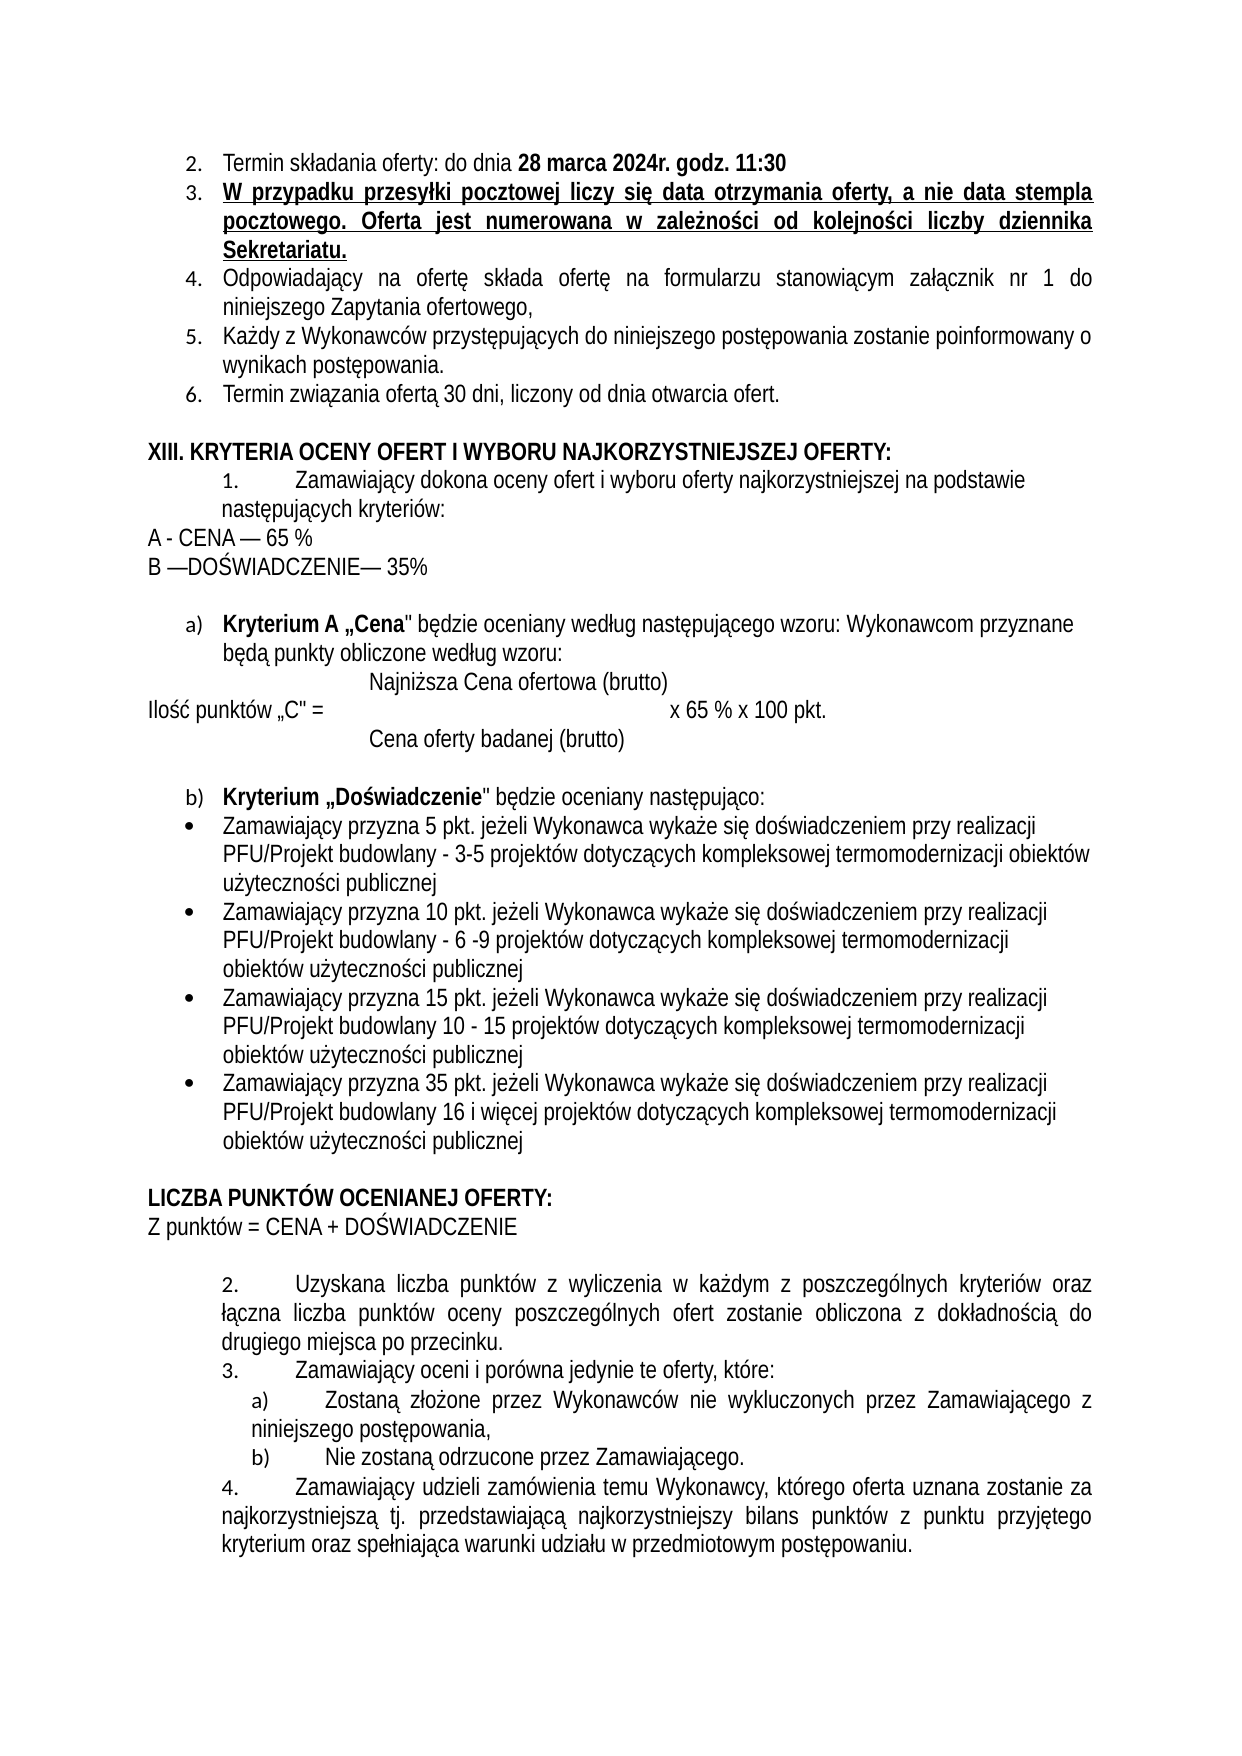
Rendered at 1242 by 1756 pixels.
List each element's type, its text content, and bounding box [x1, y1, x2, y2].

text XIII. KRYTERIA OCENY OFERT I WYBORU NAJKORZYSTNIEJSZEJ OFERTY: [148, 437, 1094, 465]
text B —DOŚWIADCZENIE— 35% [148, 552, 1094, 580]
text A - CENA — 65 % [148, 523, 1094, 552]
list Kryterium „Doświadczenie" będzie oceniany następująco: [185, 781, 1094, 811]
list Odpowiadający na ofertę składa ofertę na formularzu stanowiącym załącznik nr 1 do niniejszego Zapytania ofertowego, [185, 263, 1094, 321]
list Zamawiający przyzna 15 pkt. jeżeli Wykonawca wykaże się doświadczeniem przy realizacji PFU/Projekt budowlany 10 - 15 projektów dotyczących kompleksowej termomodernizacji obiektów użyteczności publicznej [185, 982, 1094, 1068]
list Termin związania ofertą 30 dni, liczony od dnia otwarcia ofert. [185, 379, 1094, 408]
text Ilość punktów „C" = x 65 % x 100 pkt. [148, 696, 1094, 724]
list Zamawiający udzieli zamówienia temu Wykonawcy, którego oferta uznana zostanie za najkorzystniejszą tj. przedstawiającą najkorzystniejszy bilans punktów z punktu przyjętego kryterium oraz spełniająca warunki udziału w przedmiotowym postępowaniu. [221, 1472, 1094, 1558]
list Zostaną złożone przez Wykonawców nie wykluczonych przez Zamawiającego z niniejszego postępowania, [251, 1384, 1094, 1442]
text Z punktów = CENA + DOŚWIADCZENIE [148, 1212, 1094, 1240]
list Zamawiający oceni i porówna jedynie te oferty, które: [221, 1355, 1094, 1384]
list Nie zostaną odrzucone przez Zamawiającego. [251, 1442, 1094, 1472]
list Zamawiający dokona oceny ofert i wyboru oferty najkorzystniejszej na podstawie następujących kryteriów: [221, 465, 1094, 523]
list Zamawiający przyzna 35 pkt. jeżeli Wykonawca wykaże się doświadczeniem przy realizacji PFU/Projekt budowlany 16 i więcej projektów dotyczących kompleksowej termomodernizacji obiektów użyteczności publicznej [185, 1068, 1094, 1154]
list Zamawiający przyzna 10 pkt. jeżeli Wykonawca wykaże się doświadczeniem przy realizacji PFU/Projekt budowlany - 6 -9 projektów dotyczących kompleksowej termomodernizacji obiektów użyteczności publicznej [185, 897, 1094, 982]
list Uzyskana liczba punktów z wyliczenia w każdym z poszczególnych kryteriów oraz łączna liczba punktów oceny poszczególnych ofert zostanie obliczona z dokładnością do drugiego miejsca po przecinku. [221, 1269, 1094, 1355]
text LICZBA PUNKTÓW OCENIANEJ OFERTY: [148, 1183, 1094, 1212]
list Kryterium A „Cena" będzie oceniany według następującego wzoru: Wykonawcom przyznane będą punkty obliczone według wzoru: [185, 609, 1094, 667]
list Każdy z Wykonawców przystępujących do niniejszego postępowania zostanie poinformowany o wynikach postępowania. [185, 321, 1094, 379]
text Cena oferty badanej (brutto) [295, 724, 1094, 753]
list W przypadku przesyłki pocztowej liczy się data otrzymania oferty, a nie data stempla pocztowego. Oferta jest numerowana w zależności od kolejności liczby dziennika Sekretariatu. [185, 177, 1094, 263]
text Najniższa Cena ofertowa (brutto) [295, 667, 1094, 696]
list Termin składania oferty: do dnia 28 marca 2024r. godz. 11:30 [185, 148, 1094, 177]
list Zamawiający przyzna 5 pkt. jeżeli Wykonawca wykaże się doświadczeniem przy realizacji PFU/Projekt budowlany - 3-5 projektów dotyczących kompleksowej termomodernizacji obiektów użyteczności publicznej [185, 811, 1094, 897]
